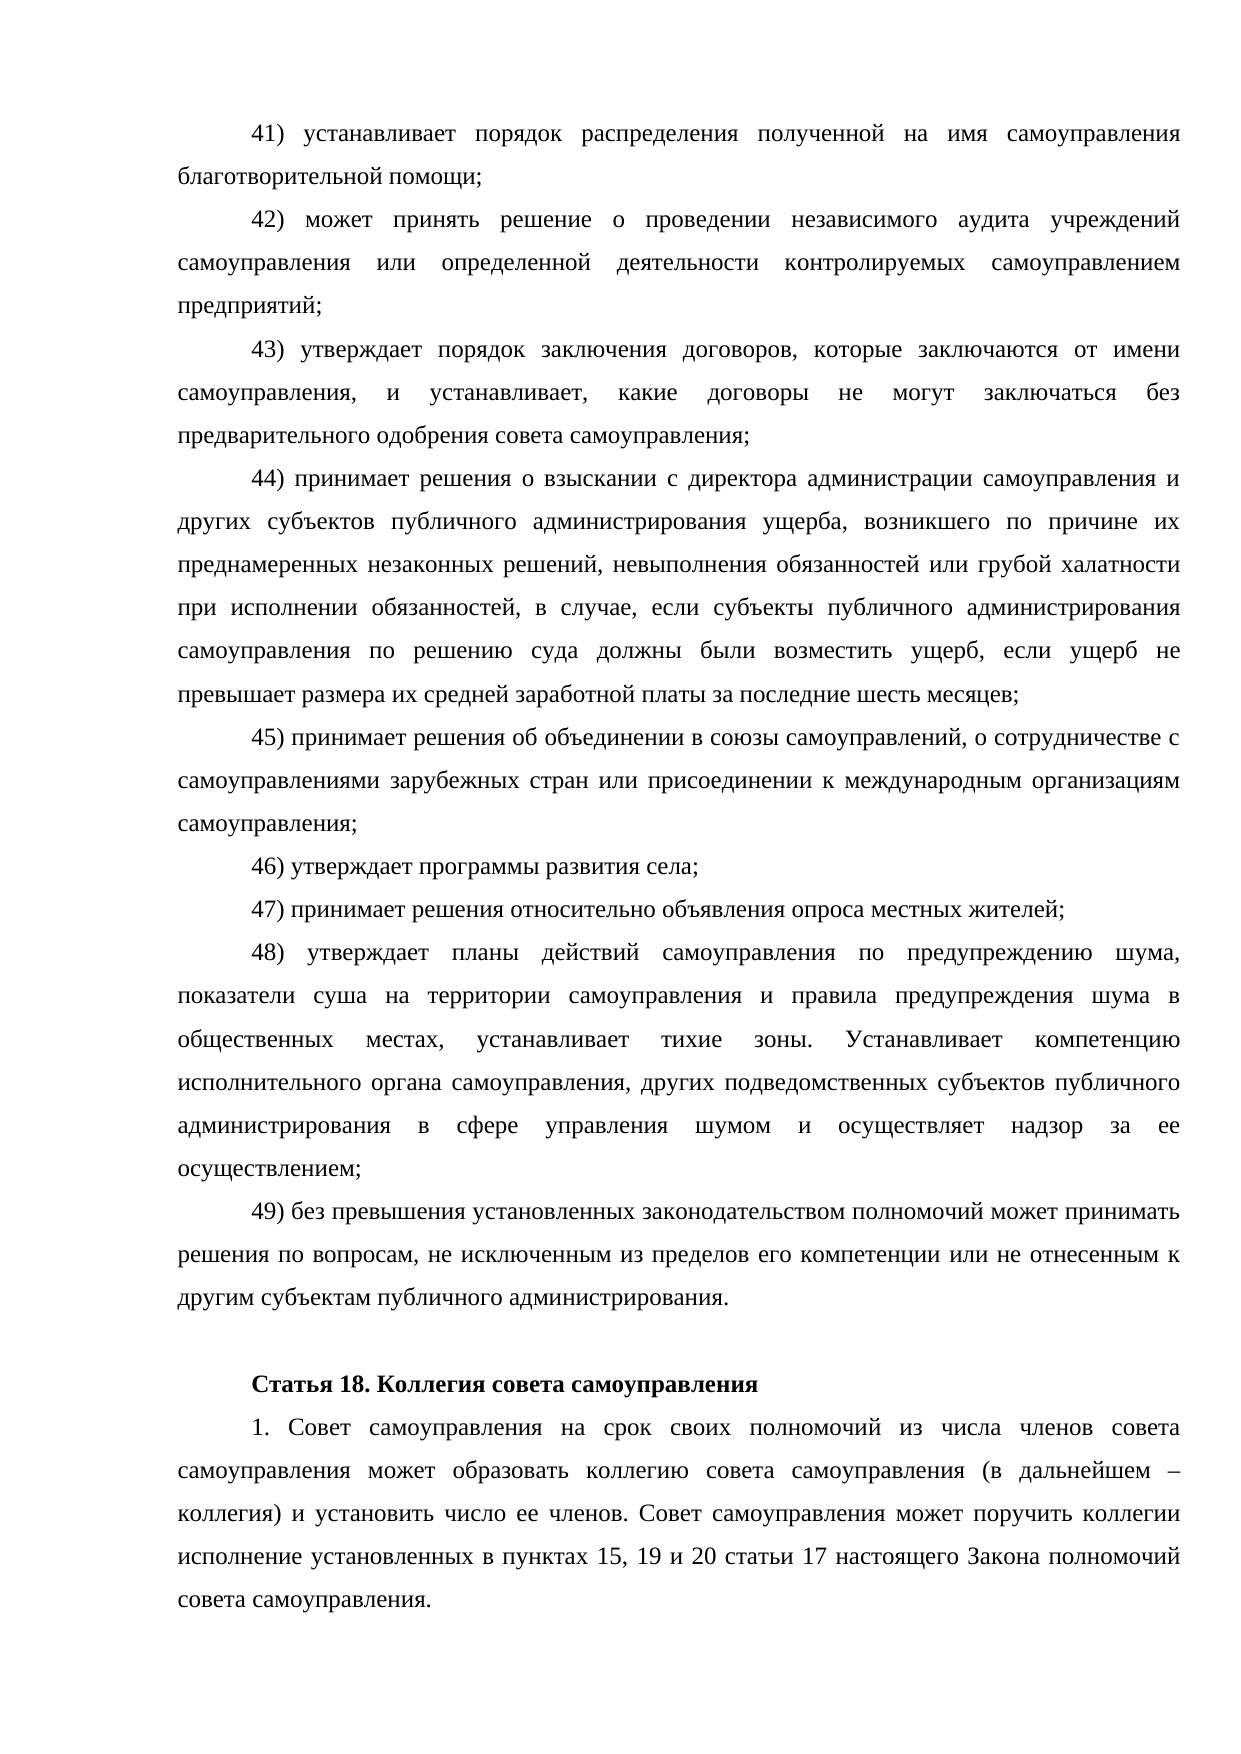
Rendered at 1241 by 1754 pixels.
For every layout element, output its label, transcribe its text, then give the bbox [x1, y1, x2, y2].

text 48) утверждает планы действий самоуправления по предупреждению шума, показатели суша на территории самоуправления и правила предупреждения шума в общественных местах, устанавливает тихие зоны. Устанавливает компетенцию исполнительного органа самоуправления, других подведомственных субъектов публичного администрирования в сфере управления шумом и осуществляет надзор за ее осуществлением; [177, 937, 1181, 1182]
text 42) может принять решение о проведении независимого аудита учреждений самоуправления или определенной деятельности контролируемых самоуправлением предприятий; [177, 204, 1181, 319]
text 49) без превышения установленных законодательством полномочий может принимать решения по вопросам, не исключенным из пределов его компетенции или не отнесенным к другим субъектам публичного администрирования. [177, 1196, 1181, 1311]
text 1. Совет самоуправления на срок своих полномочий из числа членов совета самоуправления может образовать коллегию совета самоуправления (в дальнейшем – коллегия) и установить число ее членов. Совет самоуправления может поручить коллегии исполнение установленных в пунктах 15, 19 и 20 статьи 17 настоящего Закона полномочий совета самоуправления. [177, 1412, 1181, 1613]
text 44) принимает решения о взыскании с директора администрации самоуправления и других субъектов публичного администрирования ущерба, возникшего по причине их преднамеренных незаконных решений, невыполнения обязанностей или грубой халатности при исполнении обязанностей, в случае, если субъекты публичного администрирования самоуправления по решению суда должны были возместить ущерб, если ущерб не превышает размера их средней заработной платы за последние шесть месяцев; [177, 463, 1181, 707]
text 45) принимает решения об объединении в союзы самоуправлений, о сотрудничестве с самоуправлениями зарубежных стран или присоединении к международным организациям самоуправления; [177, 722, 1181, 837]
text 46) утверждает программы развития села; [177, 851, 1181, 880]
text 41) устанавливает порядок распределения полученной на имя самоуправления благотворительной помощи; [177, 118, 1181, 190]
text 43) утверждает порядок заключения договоров, которые заключаются от имени самоуправления, и устанавливает, какие договоры не могут заключаться без предварительного одобрения совета самоуправления; [177, 334, 1181, 449]
text Статья 18. Коллегия совета самоуправления [177, 1369, 1181, 1397]
text 47) принимает решения относительно объявления опроса местных жителей; [177, 894, 1181, 923]
